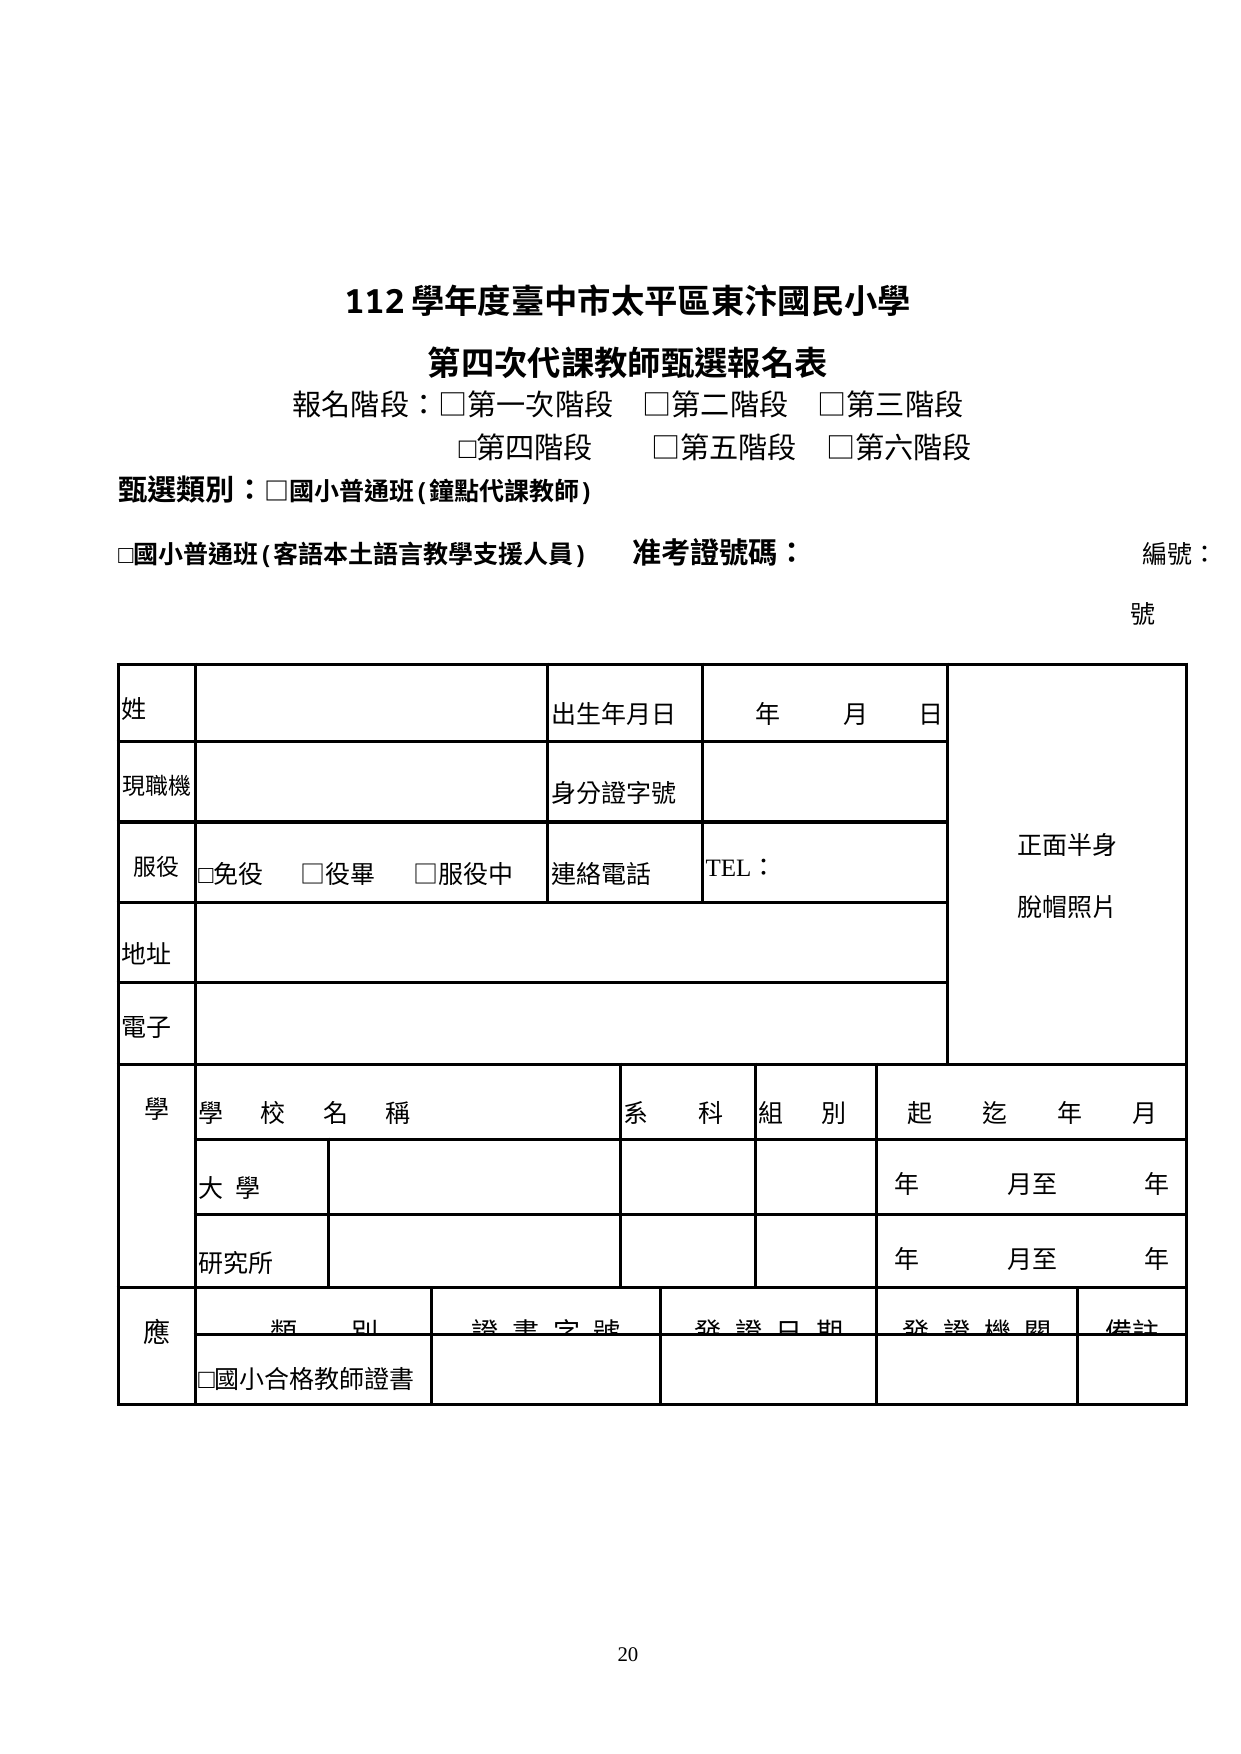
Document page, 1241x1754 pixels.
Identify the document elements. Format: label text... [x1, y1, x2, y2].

table_cell □國小合格教師證書 [197, 1336, 430, 1403]
table_cell 年 月至 年 月 [878, 1216, 1185, 1286]
text □國小普通班(客語本土語言教學支援人員) 准考證號碼： 編號： 號 [118, 509, 1240, 634]
table_cell 連絡電話 [549, 824, 701, 901]
table_header [197, 666, 546, 739]
table_cell [433, 1336, 659, 1403]
table_cell [757, 1216, 875, 1286]
table_cell 年 月至 年 月 [878, 1141, 1185, 1213]
text 甄選類別：□國小普通班(鐘點代課教師) [118, 467, 1137, 509]
table_header 出生年月日 [549, 666, 701, 739]
text 第四次代課教師甄選報名表 [118, 319, 1137, 382]
table_cell 應 繳 驗 證 件 [120, 1289, 194, 1403]
text 報名階段：□第一次階段 □第二階段 □第三階段 [118, 382, 1137, 424]
table_cell [197, 984, 946, 1063]
table_cell [197, 904, 946, 981]
table_cell 學 校 名 稱 [197, 1066, 619, 1137]
table_cell [704, 743, 946, 820]
table_cell [197, 743, 546, 820]
table_cell 類 別 [197, 1289, 430, 1333]
table_cell 地址 [120, 904, 194, 981]
text □第四階段 □第五階段 □第六階段 [118, 424, 1137, 467]
table_cell TEL： 手機： [704, 824, 946, 901]
table_cell 現職機關學校 [120, 743, 194, 820]
table_header 年 月 日 [704, 666, 946, 739]
table_header 姓 名 [120, 666, 194, 739]
text 112學年度臺中市太平區東汴國民小學 [118, 257, 1137, 319]
table_cell [757, 1141, 875, 1213]
table_cell 起 迄 年 月 [878, 1066, 1185, 1137]
table_cell 學 歷 [120, 1066, 194, 1286]
table_cell [878, 1336, 1076, 1403]
table_cell [1079, 1336, 1185, 1403]
table_header 正面半身 脫帽照片 [949, 666, 1185, 1063]
table_cell [622, 1216, 754, 1286]
table_cell [622, 1141, 754, 1213]
table_cell 系 科 [622, 1066, 754, 1137]
table_cell [330, 1216, 619, 1286]
table_cell 發 證 日 期 [662, 1289, 875, 1333]
table_cell 服役 情形 [120, 824, 194, 901]
table_cell [662, 1336, 875, 1403]
table_cell 證 書 字 號 [433, 1289, 659, 1333]
table_cell □免役 □役畢 □服役中 [197, 824, 546, 901]
table_cell [330, 1141, 619, 1213]
table_cell 發 證 機 關 [878, 1289, 1076, 1333]
table_cell 大 學 [197, 1141, 327, 1213]
table_cell 身分證字號 [549, 743, 701, 820]
table_cell 組 別 [757, 1066, 875, 1137]
table_cell 備註 [1079, 1289, 1185, 1333]
table_cell 研究所 [197, 1216, 327, 1286]
table_cell 電子郵件 [120, 984, 194, 1063]
